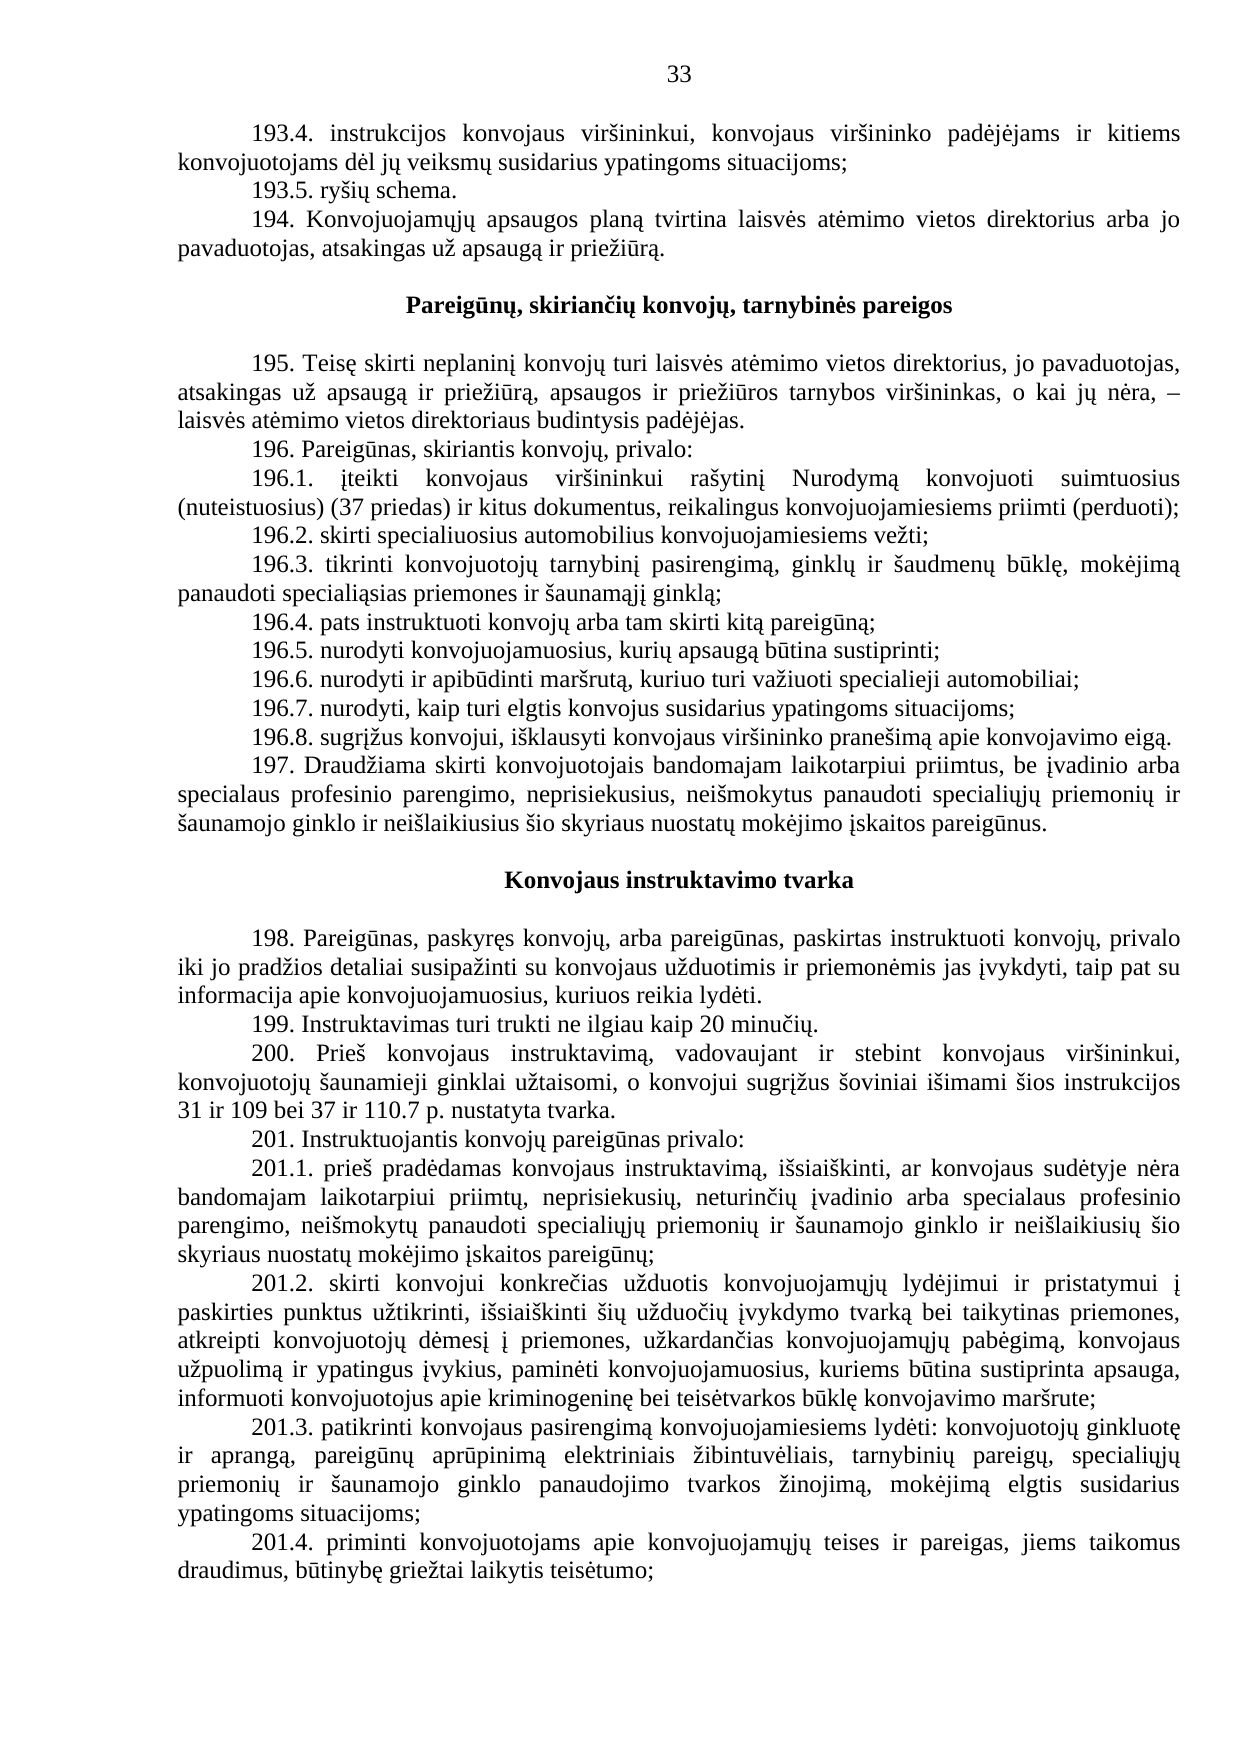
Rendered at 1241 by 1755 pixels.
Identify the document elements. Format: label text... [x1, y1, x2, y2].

text 194. Konvojuojamųjų apsaugos planą tvirtina laisvės atėmimo vietos direktorius arba jo pavaduotojas, atsakingas už apsaugą ir priežiūrą. [177, 204, 1181, 262]
text 196.2. skirti specialiuosius automobilius konvojuojamiesiems vežti; [177, 521, 1181, 549]
text 201.1. prieš pradėdamas konvojaus instruktavimą, išsiaiškinti, ar konvojaus sudėtyje nėra bandomajam laikotarpiui priimtų, neprisiekusių, neturinčių įvadinio arba specialaus profesinio parengimo, neišmokytų panaudoti specialiųjų priemonių ir šaunamojo ginklo ir neišlaikiusių šio skyriaus nuostatų mokėjimo įskaitos pareigūnų; [177, 1153, 1181, 1268]
text 193.4. instrukcijos konvojaus viršininkui, konvojaus viršininko padėjėjams ir kitiems konvojuotojams dėl jų veiksmų susidarius ypatingoms situacijoms; [177, 118, 1181, 176]
text 193.5. ryšių schema. [177, 176, 1181, 204]
text 201.2. skirti konvojui konkrečias užduotis konvojuojamųjų lydėjimui ir pristatymui į paskirties punktus užtikrinti, išsiaiškinti šių užduočių įvykdymo tvarką bei taikytinas priemones, atkreipti konvojuotojų dėmesį į priemones, užkardančias konvojuojamųjų pabėgimą, konvojaus užpuolimą ir ypatingus įvykius, paminėti konvojuojamuosius, kuriems būtina sustiprinta apsauga, informuoti konvojuotojus apie kriminogeninę bei teisėtvarkos būklę konvojavimo maršrute; [177, 1268, 1181, 1412]
text Konvojaus instruktavimo tvarka [177, 866, 1181, 894]
text 196.5. nurodyti konvojuojamuosius, kurių apsaugą būtina sustiprinti; [177, 636, 1181, 664]
text 197. Draudžiama skirti konvojuotojais bandomajam laikotarpiui priimtus, be įvadinio arba specialaus profesinio parengimo, neprisiekusius, neišmokytus panaudoti specialiųjų priemonių ir šaunamojo ginklo ir neišlaikiusius šio skyriaus nuostatų mokėjimo įskaitos pareigūnus. [177, 751, 1181, 837]
text 196.3. tikrinti konvojuotojų tarnybinį pasirengimą, ginklų ir šaudmenų būklę, mokėjimą panaudoti specialiąsias priemones ir šaunamąjį ginklą; [177, 549, 1181, 607]
text 201.3. patikrinti konvojaus pasirengimą konvojuojamiesiems lydėti: konvojuotojų ginkluotę ir aprangą, pareigūnų aprūpinimą elektriniais žibintuvėliais, tarnybinių pareigų, specialiųjų priemonių ir šaunamojo ginklo panaudojimo tvarkos žinojimą, mokėjimą elgtis susidarius ypatingoms situacijoms; [177, 1412, 1181, 1527]
text 199. Instruktavimas turi trukti ne ilgiau kaip 20 minučių. [177, 1009, 1181, 1038]
text 201. Instruktuojantis konvojų pareigūnas privalo: [177, 1124, 1181, 1153]
text 196.7. nurodyti, kaip turi elgtis konvojus susidarius ypatingoms situacijoms; [177, 693, 1181, 722]
text 196. Pareigūnas, skiriantis konvojų, privalo: [177, 434, 1181, 463]
text 196.1. įteikti konvojaus viršininkui rašytinį Nurodymą konvojuoti suimtuosius (nuteistuosius) (37 priedas) ir kitus dokumentus, reikalingus konvojuojamiesiems priimti (perduoti); [177, 463, 1181, 521]
text 195. Teisę skirti neplaninį konvojų turi laisvės atėmimo vietos direktorius, jo pavaduotojas, atsakingas už apsaugą ir priežiūrą, apsaugos ir priežiūros tarnybos viršininkas, o kai jų nėra, – laisvės atėmimo vietos direktoriaus budintysis padėjėjas. [177, 348, 1181, 434]
text 196.8. sugrįžus konvojui, išklausyti konvojaus viršininko pranešimą apie konvojavimo eigą. [177, 722, 1181, 751]
text Pareigūnų, skiriančių konvojų, tarnybinės pareigos [177, 291, 1181, 319]
text 198. Pareigūnas, paskyręs konvojų, arba pareigūnas, paskirtas instruktuoti konvojų, privalo iki jo pradžios detaliai susipažinti su konvojaus užduotimis ir priemonėmis jas įvykdyti, taip pat su informacija apie konvojuojamuosius, kuriuos reikia lydėti. [177, 923, 1181, 1009]
text 196.6. nurodyti ir apibūdinti maršrutą, kuriuo turi važiuoti specialieji automobiliai; [177, 664, 1181, 693]
text 196.4. pats instruktuoti konvojų arba tam skirti kitą pareigūną; [177, 607, 1181, 636]
text 200. Prieš konvojaus instruktavimą, vadovaujant ir stebint konvojaus viršininkui, konvojuotojų šaunamieji ginklai užtaisomi, o konvojui sugrįžus šoviniai išimami šios instrukcijos 31 ir 109 bei 37 ir 110.7 p. nustatyta tvarka. [177, 1038, 1181, 1124]
text 201.4. priminti konvojuotojams apie konvojuojamųjų teises ir pareigas, jiems taikomus draudimus, būtinybę griežtai laikytis teisėtumo; [177, 1527, 1181, 1584]
